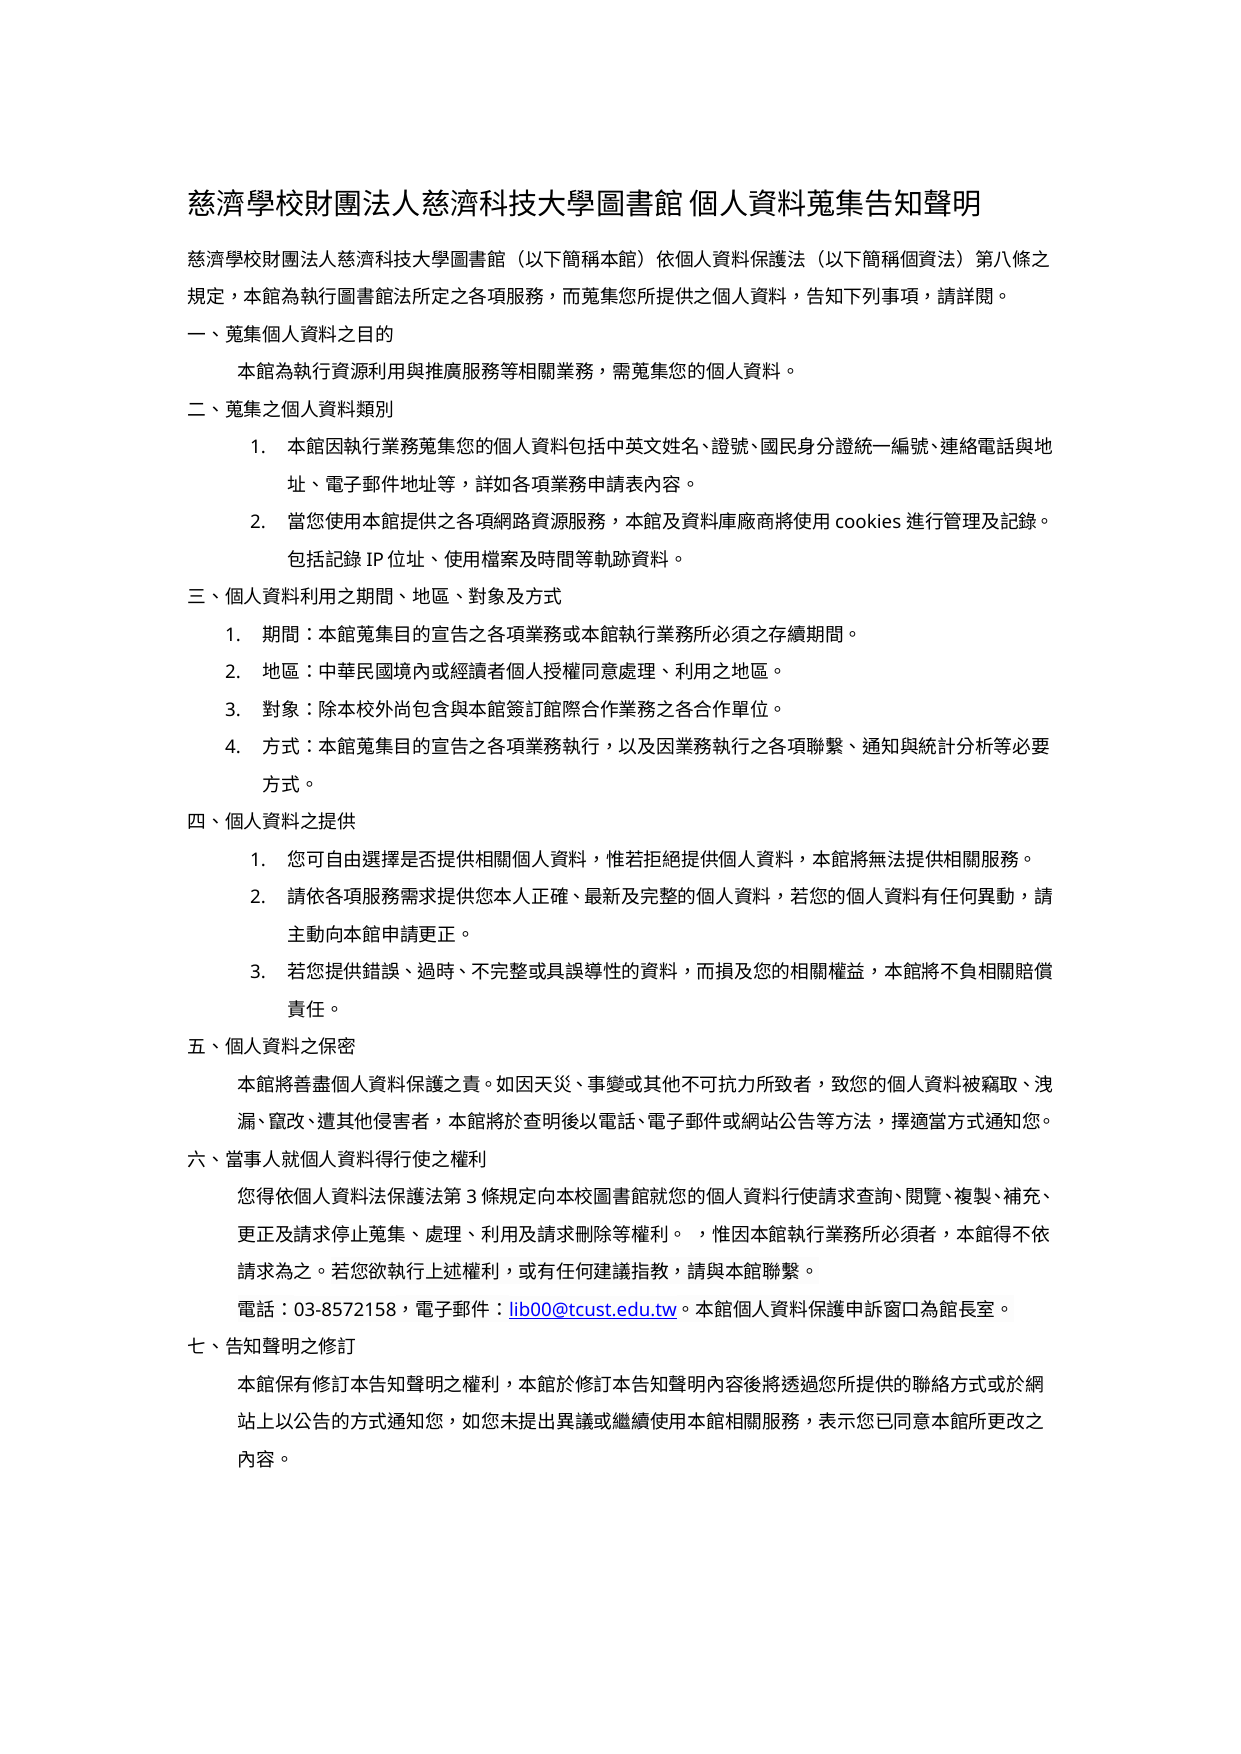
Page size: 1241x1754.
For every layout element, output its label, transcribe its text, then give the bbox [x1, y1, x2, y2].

list 地區：中華民國境內或經讀者個人授權同意處理、利用之地區。 [225, 652, 1053, 689]
list 您可自由選擇是否提供相關個人資料，惟若拒絕提供個人資料，本館將無法提供相關服務。 [250, 839, 1053, 877]
list 若您提供錯誤、過時、不完整或具誤導性的資料，而損及您的相關權益，本館將不負相關賠償責任。 [250, 952, 1053, 1027]
list 方式：本館蒐集目的宣告之各項業務執行，以及因業務執行之各項聯繫、通知與統計分析等必要方式。 [225, 727, 1053, 802]
text 本館保有修訂本告知聲明之權利，本館於修訂本告知聲明內容後將透過您所提供的聯絡方式或於網站上以公告的方式通知您，如您未提出異議或繼續使用本館相關服務，表示您已同意本館所更改之內容。 [237, 1364, 1053, 1477]
list 請依各項服務需求提供您本人正確、最新及完整的個人資料，若您的個人資料有任何異動，請主動向本館申請更正。 [250, 877, 1053, 952]
text 四、個人資料之提供 [187, 802, 1053, 839]
text 慈濟學校財團法人慈濟科技大學圖書館 個人資料蒐集告知聲明 [187, 164, 1053, 239]
text 本館為執行資源利用與推廣服務等相關業務，需蒐集您的個人資料。 [237, 352, 1053, 389]
list 期間：本館蒐集目的宣告之各項業務或本館執行業務所必須之存續期間。 [225, 614, 1053, 652]
text 慈濟學校財團法人慈濟科技大學圖書館（以下簡稱本館）依個人資料保護法（以下簡稱個資法）第八條之規定，本館為執行圖書館法所定之各項服務，而蒐集您所提供之個人資料，告知下列事項，請詳閱。 [187, 239, 1053, 314]
text 您得依個人資料法保護法第3條規定向本校圖書館就您的個人資料行使請求查詢、閱覽、複製、補充、更正及請求停止蒐集、處理、利用及請求刪除等權利。，惟因本館執行業務所必須者，本館得不依請求為之。若您欲執行上述權利，或有任何建議指教，請與本館聯繫。 電話：03-8572158，電子郵件：lib00@tcust.edu.tw。本館個人資料保護申訴窗口為館長室。 [237, 1177, 1053, 1327]
list 本館因執行業務蒐集您的個人資料包括中英文姓名、證號、國民身分證統一編號、連絡電話與地址、電子郵件地址等，詳如各項業務申請表內容。 [250, 427, 1053, 502]
text 七、告知聲明之修訂 [187, 1327, 1053, 1364]
text 五、個人資料之保密 [187, 1027, 1053, 1064]
text 三、個人資料利用之期間、地區、對象及方式 [187, 577, 1053, 614]
text 六、當事人就個人資料得行使之權利 [187, 1139, 1053, 1177]
text 本館將善盡個人資料保護之責。如因天災、事變或其他不可抗力所致者，致您的個人資料被竊取、洩漏、竄改、遭其他侵害者，本館將於查明後以電話、電子郵件或網站公告等方法，擇適當方式通知您。 [237, 1064, 1053, 1139]
text 二、蒐集之個人資料類別 [187, 389, 1053, 427]
list 當您使用本館提供之各項網路資源服務，本館及資料庫廠商將使用cookies 進行管理及記錄。包括記錄IP位址、使用檔案及時間等軌跡資料。 [250, 502, 1053, 577]
list 對象：除本校外尚包含與本館簽訂館際合作業務之各合作單位。 [225, 689, 1053, 727]
text 一、蒐集個人資料之目的 [187, 314, 1053, 352]
